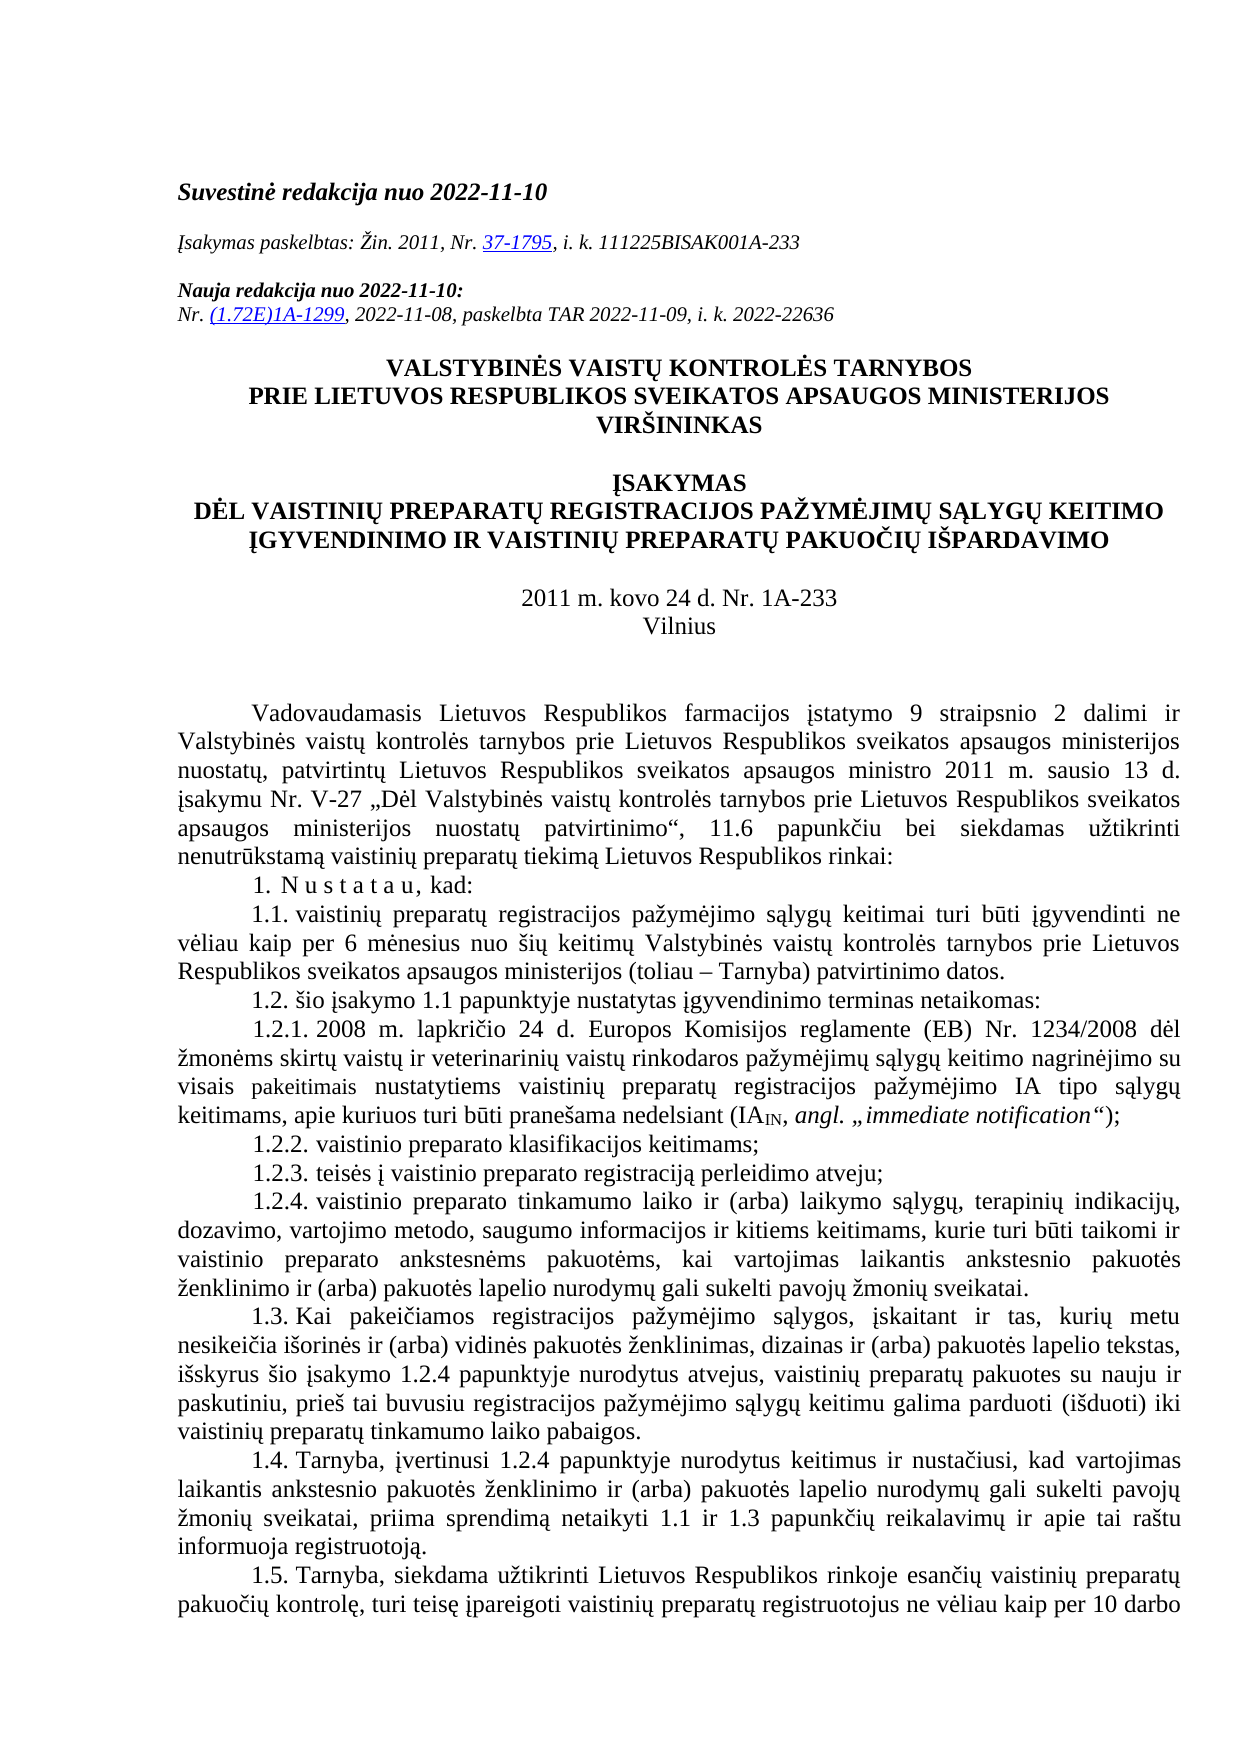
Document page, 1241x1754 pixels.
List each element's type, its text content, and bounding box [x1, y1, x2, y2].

text Vilnius [177, 611, 1181, 640]
text 1.2.4. vaistinio preparato tinkamumo laiko ir (arba) laikymo sąlygų, terapinių indikacijų, dozavimo, vartojimo metodo, saugumo informacijos ir kitiems keitimams, kurie turi būti taikomi ir vaistinio preparato ankstesnėms pakuotėms, kai vartojimas laikantis ankstesnio pakuotės ženklinimo ir (arba) pakuotės lapelio nurodymų gali sukelti pavojų žmonių sveikatai. [177, 1186, 1181, 1301]
text 1.4. Tarnyba, įvertinusi 1.2.4 papunktyje nurodytus keitimus ir nustačiusi, kad vartojimas laikantis ankstesnio pakuotės ženklinimo ir (arba) pakuotės lapelio nurodymų gali sukelti pavojų žmonių sveikatai, priima sprendimą netaikyti 1.1 ir 1.3 papunkčių reikalavimų ir apie tai raštu informuoja registruotoją. [177, 1445, 1181, 1560]
text ĮSAKYMAS [177, 468, 1181, 496]
text Nr. (1.72E)1A-1299, 2022-11-08, paskelbta TAR 2022-11-09, i. k. 2022-22636 [177, 302, 1181, 326]
subtitle Valstybinės vaistų kontrolės tarnybos [177, 353, 1181, 381]
text 1.2. šio įsakymo 1.1 papunktyje nustatytas įgyvendinimo terminas netaikomas: [177, 985, 1181, 1014]
text 1.2.1. 2008 m. lapkričio 24 d. Europos Komisijos reglamente (EB) Nr. 1234/2008 dėl žmonėms skirtų vaistų ir veterinarinių vaistų rinkodaros pažymėjimų sąlygų keitimo nagrinėjimo su visais pakeitimais nustatytiems vaistinių preparatų registracijos pažymėjimo IA tipo sąlygų keitimams, apie kuriuos turi būti pranešama nedelsiant (IAIN, angl. „immediate notification“); [177, 1014, 1181, 1129]
text 1.5. Tarnyba, siekdama užtikrinti Lietuvos Respublikos rinkoje esančių vaistinių preparatų pakuočių kontrolę, turi teisę įpareigoti vaistinių preparatų registruotojus ne vėliau kaip per 10 darbo [177, 1560, 1181, 1618]
text DĖL VAISTINIŲ PREPARATŲ REGISTRACIJOS PAŽYMĖJIMŲ SĄLYGŲ KEITIMO ĮGYVENDINIMO IR VAISTINIŲ PREPARATŲ PAKUOČIŲ IŠPARDAVIMO [177, 496, 1181, 554]
text 1. Nustatau, kad: [177, 870, 1181, 899]
subtitle Prie LIETUVOS RESPUBLIKOS sveikatos apsaugos ministerijos [177, 381, 1181, 410]
text Suvestinė redakcija nuo 2022-11-10 [177, 177, 1181, 206]
text Nauja redakcija nuo 2022-11-10: [177, 278, 1181, 302]
subtitle viršininkas [177, 410, 1181, 439]
text 1.2.3. teisės į vaistinio preparato registraciją perleidimo atveju; [177, 1158, 1181, 1186]
text 1.1. vaistinių preparatų registracijos pažymėjimo sąlygų keitimai turi būti įgyvendinti ne vėliau kaip per 6 mėnesius nuo šių keitimų Valstybinės vaistų kontrolės tarnybos prie Lietuvos Respublikos sveikatos apsaugos ministerijos (toliau – Tarnyba) patvirtinimo datos. [177, 899, 1181, 985]
text 2011 m. kovo 24 d. Nr. 1A-233 [177, 583, 1181, 611]
text Vadovaudamasis Lietuvos Respublikos farmacijos įstatymo 9 straipsnio 2 dalimi ir Valstybinės vaistų kontrolės tarnybos prie Lietuvos Respublikos sveikatos apsaugos ministerijos nuostatų, patvirtintų Lietuvos Respublikos sveikatos apsaugos ministro 2011 m. sausio 13 d. įsakymu Nr. V-27 „Dėl Valstybinės vaistų kontrolės tarnybos prie Lietuvos Respublikos sveikatos apsaugos ministerijos nuostatų patvirtinimo“, 11.6 papunkčiu bei siekdamas užtikrinti nenutrūkstamą vaistinių preparatų tiekimą Lietuvos Respublikos rinkai: [177, 698, 1181, 870]
text Įsakymas paskelbtas: Žin. 2011, Nr. 37-1795, i. k. 111225BISAK001A-233 [177, 230, 1181, 254]
text 1.3. Kai pakeičiamos registracijos pažymėjimo sąlygos, įskaitant ir tas, kurių metu nesikeičia išorinės ir (arba) vidinės pakuotės ženklinimas, dizainas ir (arba) pakuotės lapelio tekstas, išskyrus šio įsakymo 1.2.4 papunktyje nurodytus atvejus, vaistinių preparatų pakuotes su nauju ir paskutiniu, prieš tai buvusiu registracijos pažymėjimo sąlygų keitimu galima parduoti (išduoti) iki vaistinių preparatų tinkamumo laiko pabaigos. [177, 1301, 1181, 1445]
text 1.2.2. vaistinio preparato klasifikacijos keitimams; [177, 1129, 1181, 1158]
